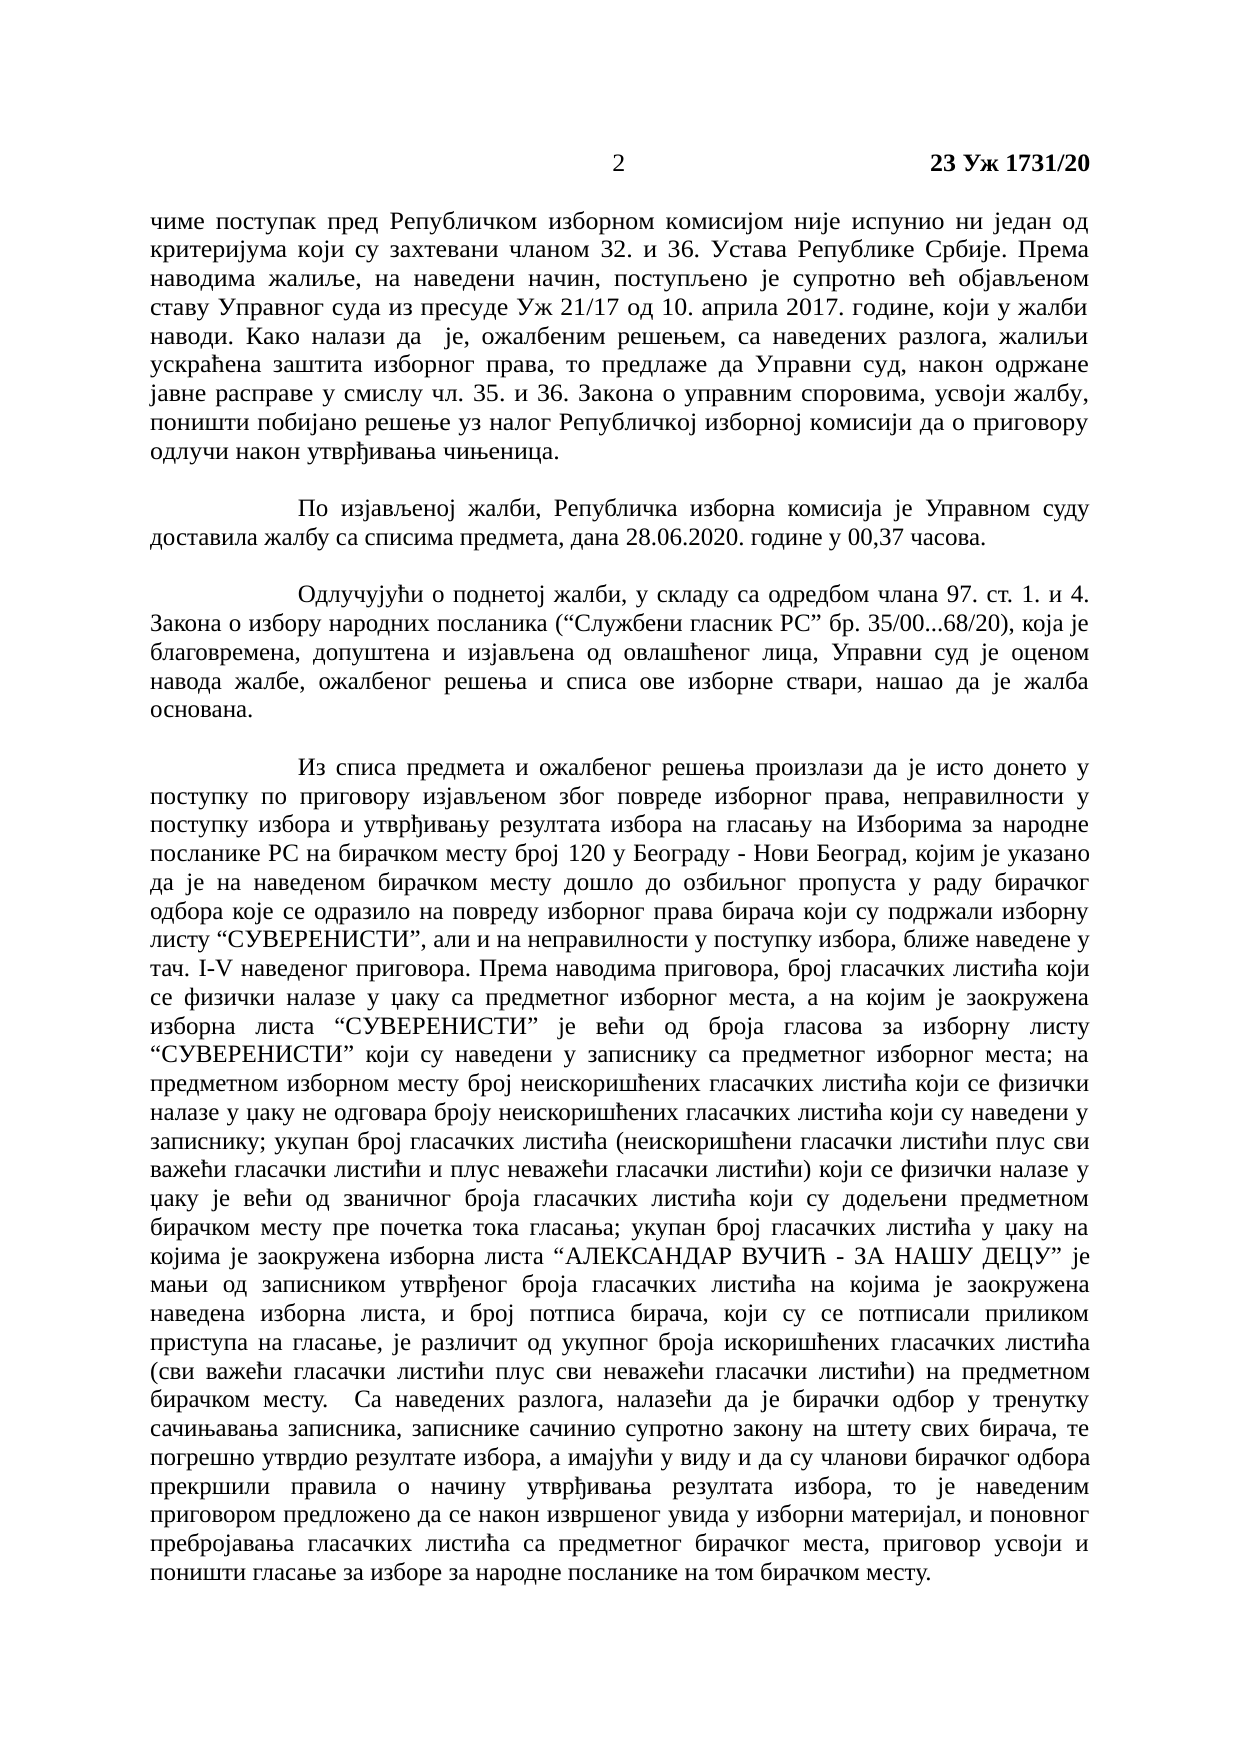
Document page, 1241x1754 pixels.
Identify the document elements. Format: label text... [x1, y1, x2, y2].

text Из списа предмета и ожалбеног решења произлази да је исто донето у поступку по приговору изјављеном због повреде изборног права, неправилности у поступку избора и утврђивању резултата избора на гласању на Изборима за народне посланике РС на бирачком месту број 120 у Београду - Нови Београд, којим је указано да је на наведеном бирачком месту дошло до озбиљног пропуста у раду бирачког одбора које се одразило на повреду изборног права бирача који су подржали изборну листу “СУВЕРЕНИСТИ”, али и на неправилности у поступку избора, ближе наведене у тач. I-V наведеног приговора. Према наводима приговора, број гласачких листића који се физички налазе у џаку са предметног изборног места, а на којим је заокружена изборна листа “СУВЕРЕНИСТИ” је већи од броја гласова за изборну листу “СУВЕРЕНИСТИ” који су наведени у записнику са предметног изборног места; на предметном изборном месту број неискоришћених гласачких листића који се физички налазе у џаку не одговара броју неискоришћених гласачких листића који су наведени у записнику; укупан број гласачких листића (неискоришћени гласачки листићи плус сви важећи гласачки листићи и плус неважећи гласачки листићи) који се физички налазе у џаку је већи од званичног броја гласачких листића који су додељени предметном бирачком месту пре почетка тока гласања; укупан број гласачких листића у џаку на којима је заокружена изборна листа “АЛЕКСАНДАР ВУЧИЋ - ЗА НАШУ ДЕЦУ” је мањи од записником утврђеног броја гласачких листића на којима је заокружена наведена изборна листа, и број потписа бирача, који су се потписали приликом приступа на гласање, је различит од укупног броја искоришћених гласачких листића (сви важећи гласачки листићи плус сви неважећи гласачки листићи) на предметном бирачком месту. Са наведених разлога, налазећи да је бирачки одбор у тренутку сачињавања записника, записнике сачинио супротно закону на штету свих бирача, те погрешно утврдио резултате избора, а имајући у виду и да су чланови бирачког одбора прекршили правила о начину утврђивања резултата избора, то је наведеним приговором предложено да се након извршеног увида у изборни материјал, и поновног пребројавања гласачких листића са предметног бирачког места, приговор усвоји и поништи гласање за изборе за народне посланике на том бирачком месту. [150, 752, 1090, 1586]
text По изјављеној жалби, Републичка изборна комисија је Управном суду доставила жалбу са списима предмета, дана 28.06.2020. године у 00,37 часова. [150, 493, 1090, 551]
text Одлучујући о поднетој жалби, у складу са одредбом члана 97. ст. 1. и 4. Закона о избору народних посланика (“Службени гласник РС” бр. 35/00...68/20), која је благовремена, допуштена и изјављена од овлашћеног лица, Управни суд је оценом навода жалбе, ожалбеног решења и списа ове изборне ствари, нашао да је жалба основана. [150, 579, 1090, 723]
text чиме поступак пред Републичком изборном комисијом није испунио ни један од критеријума који су захтевани чланом 32. и 36. Устава Републике Србије. Према наводима жалиље, на наведени начин, поступљено је супротно већ објављеном ставу Управног суда из пресуде Уж 21/17 од 10. априла 2017. године, који у жалби наводи. Како налази да је, ожалбеним решењем, са наведених разлога, жалиљи ускраћена заштита изборног права, то предлаже да Управни суд, након одржане јавне расправе у смислу чл. 35. и 36. Закона о управним споровима, усвоји жалбу, поништи побијано решење уз налог Републичкој изборној комисији да о приговору одлучи након утврђивања чињеница. [150, 206, 1090, 464]
